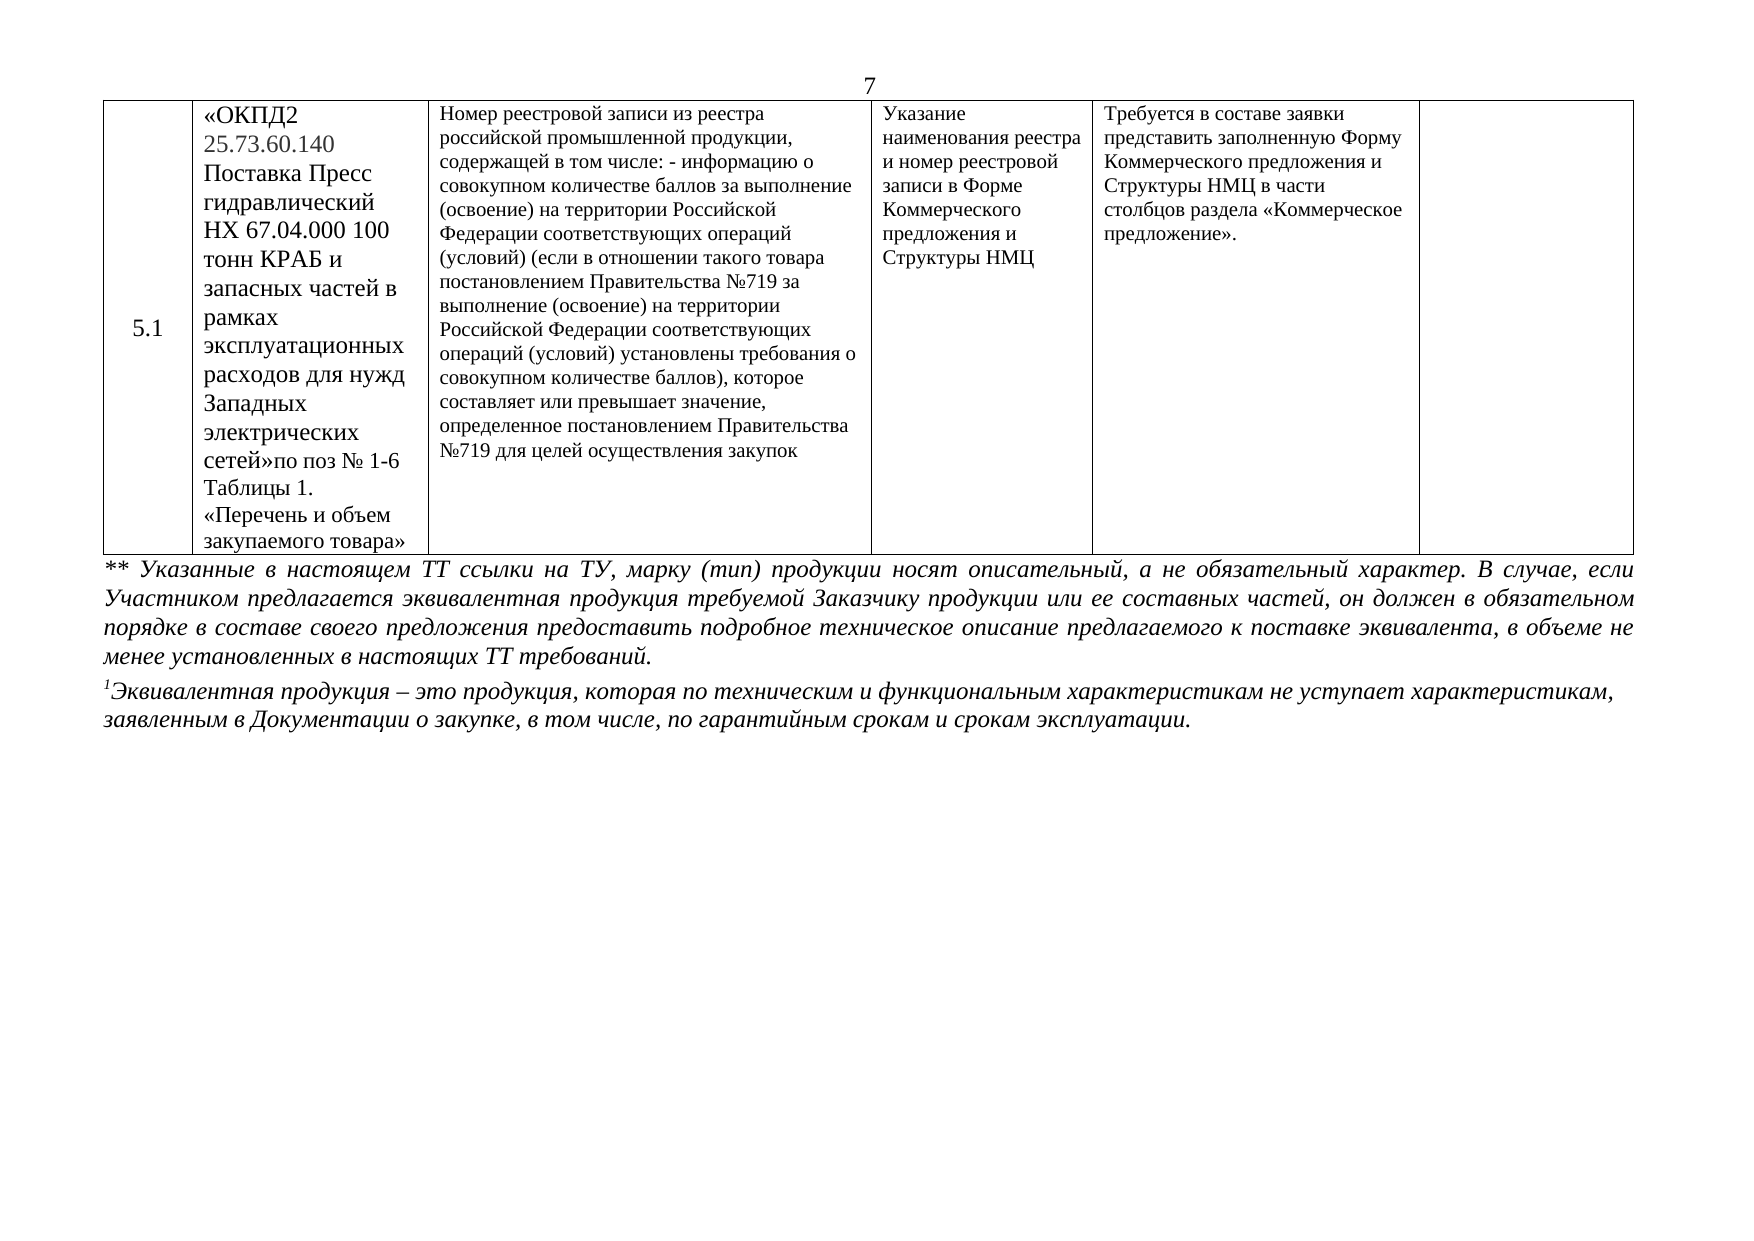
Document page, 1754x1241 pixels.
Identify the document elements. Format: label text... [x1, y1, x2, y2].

text ** Указанные в настоящем ТТ ссылки на ТУ, марку (тип) продукции носят описательный, а не обязательный характер. В случае, если Участником предлагается эквивалентная продукция требуемой Заказчику продукции или ее составных частей, он должен в обязательном порядке в составе своего предложения предоставить подробное техническое описание предлагаемого к поставке эквивалента, в объеме не менее установленных в настоящих ТТ требований. [103, 554, 1636, 669]
table_cell [1420, 101, 1633, 553]
text 1Эквивалентная продукция – это продукция, которая по техническим и функциональным характеристикам не уступает характеристикам, заявленным в Документации о закупке, в том числе, по гарантийным срокам и срокам эксплуатации. [103, 676, 1636, 733]
table_cell Указание наименования реестра и номер реестровой записи в Форме Коммерческого предложения и Структуры НМЦ [872, 101, 1092, 553]
table_cell Номер реестровой записи из реестра российской промышленной продукции, содержащей в том числе: - информацию о совокупном количестве баллов за выполнение (освоение) на территории Российской Федерации соответствующих операций (условий) (если в отношении такого товара постановлением Правительства №719 за выполнение (освоение) на территории Российской Федерации соответствующих операций (условий) установлены требования о совокупном количестве баллов), которое составляет или превышает значение, определенное постановлением Правительства №719 для целей осуществления закупок [429, 101, 871, 553]
table_cell «ОКПД2 25.73.60.140 Поставка Пресс гидравлический НХ 67.04.000 100 тонн КРАБ и запасных частей в рамках эксплуатационных расходов для нужд Западных электрических сетей»по поз № 1-6 Таблицы 1. «Перечень и объем закупаемого товара» [193, 101, 428, 553]
table_cell 5.1 [104, 101, 192, 553]
table_cell Требуется в составе заявки представить заполненную Форму Коммерческого предложения и Структуры НМЦ в части столбцов раздела «Коммерческое предложение». [1093, 101, 1419, 553]
